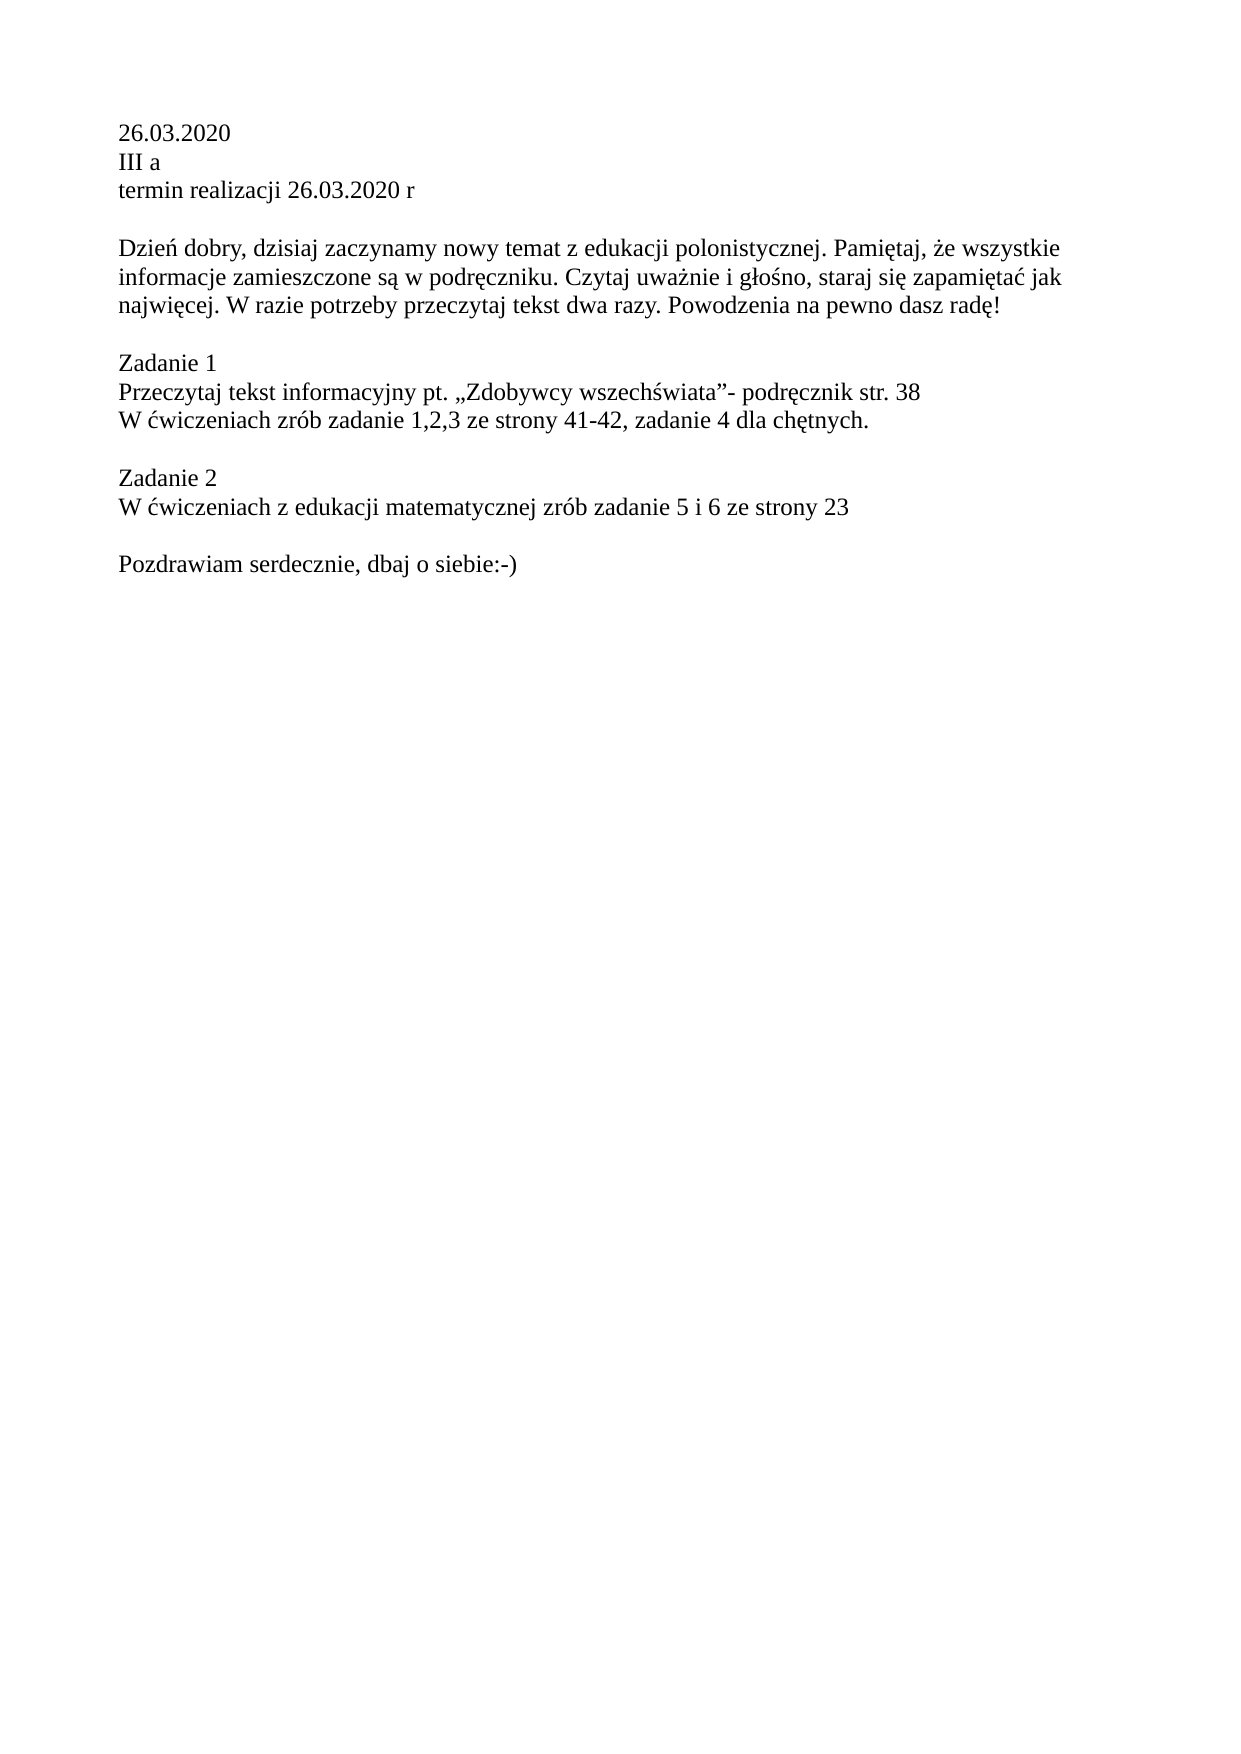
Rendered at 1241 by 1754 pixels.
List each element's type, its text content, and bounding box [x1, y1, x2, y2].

text Pozdrawiam serdecznie, dbaj o siebie:-) [118, 549, 1122, 578]
text Zadanie 1 [118, 348, 1122, 377]
text 26.03.2020 [118, 118, 1122, 147]
text W ćwiczeniach zrób zadanie 1,2,3 ze strony 41-42, zadanie 4 dla chętnych. [118, 406, 1122, 434]
text Zadanie 2 [118, 463, 1122, 492]
text Dzień dobry, dzisiaj zaczynamy nowy temat z edukacji polonistycznej. Pamiętaj, że wszystkie informacje zamieszczone są w podręczniku. Czytaj uważnie i głośno, staraj się zapamiętać jak najwięcej. W razie potrzeby przeczytaj tekst dwa razy. Powodzenia na pewno dasz radę! [118, 233, 1122, 319]
text termin realizacji 26.03.2020 r [118, 176, 1122, 204]
text III a [118, 147, 1122, 176]
text W ćwiczeniach z edukacji matematycznej zrób zadanie 5 i 6 ze strony 23 [118, 492, 1122, 521]
text Przeczytaj tekst informacyjny pt. „Zdobywcy wszechświata”- podręcznik str. 38 [118, 377, 1122, 406]
